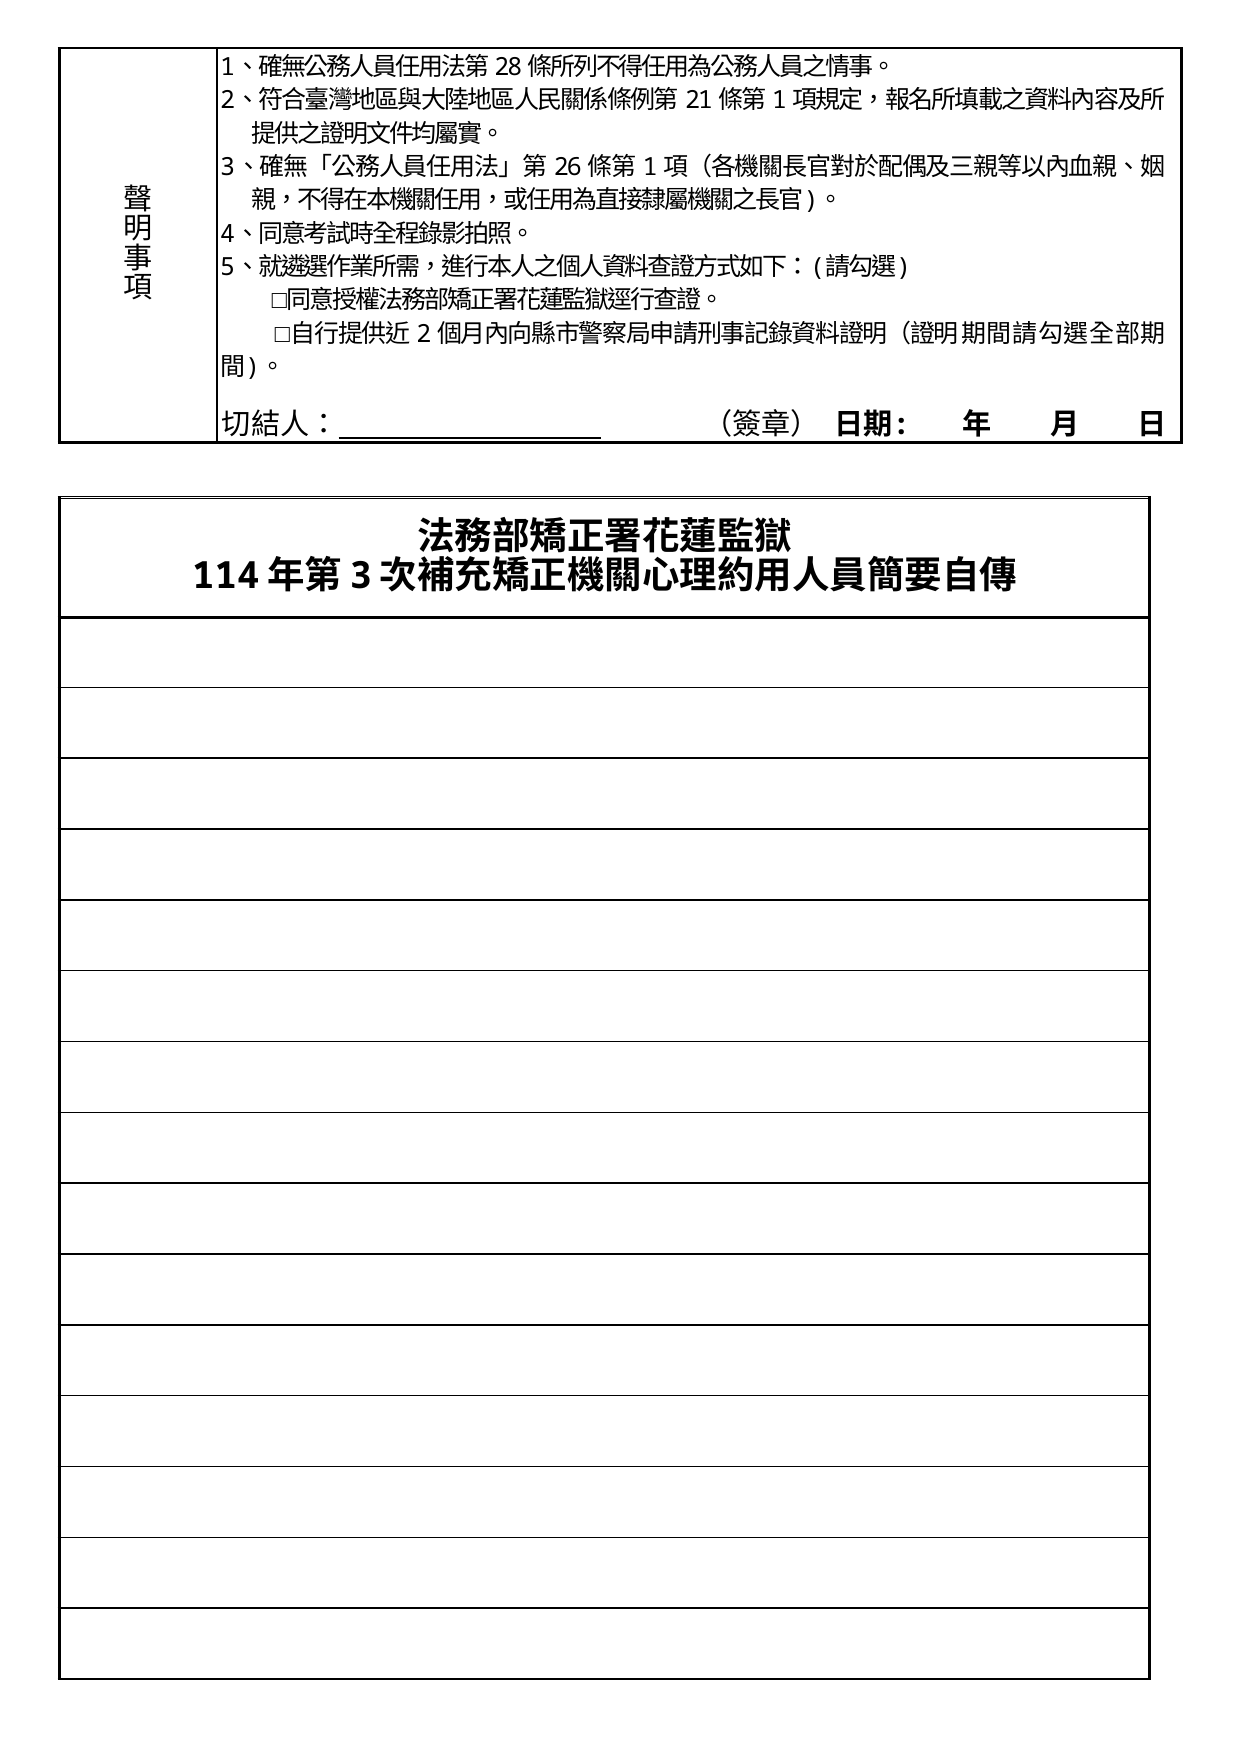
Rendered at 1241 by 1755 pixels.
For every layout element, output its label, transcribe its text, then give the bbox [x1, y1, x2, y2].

table_cell [61, 688, 1148, 757]
table_cell [61, 1609, 1148, 1678]
table_cell [61, 1184, 1148, 1253]
table_cell [61, 971, 1148, 1041]
table_cell [61, 901, 1148, 970]
table_cell [61, 1113, 1148, 1182]
table_cell 1、確無公務人員任用法第28條所列不得任用為公務人員之情事。 2、符合臺灣地區與大陸地區人民關係條例第21條第1項規定，報名所填載之資料內容及所提供之證明文件均屬實。 3、確無「公務人員任用法」第26條第1項（各機關長官對於配偶及三親等以內血親、姻親，不得在本機關任用，或任用為直接隸屬機關之長官)。 4、同意考試時全程錄影拍照。 5、就遴選作業所需，進行本人之個人資料查證方式如下：(請勾選) □同意授權法務部矯正署花蓮監獄逕行查證。 □自行提供近2個月內向縣市警察局申請刑事記錄資料證明（證明期間請勾選全部期間)。 切結人： （簽章） 日期: 年 月 日 [218, 49, 1180, 441]
table_cell [61, 830, 1148, 899]
table_cell [61, 1467, 1148, 1536]
table_cell [61, 759, 1148, 828]
table_cell [61, 1538, 1148, 1607]
table_cell [61, 1042, 1148, 1111]
table_cell [61, 1255, 1148, 1324]
table_cell 聲 明 事 項 [61, 49, 216, 441]
table_cell [61, 1326, 1148, 1395]
table_cell [61, 1396, 1148, 1466]
table_cell [61, 619, 1148, 686]
table_header 法務部矯正署花蓮監獄 114年第3次補充矯正機關心理約用人員簡要自傳 [61, 499, 1148, 616]
